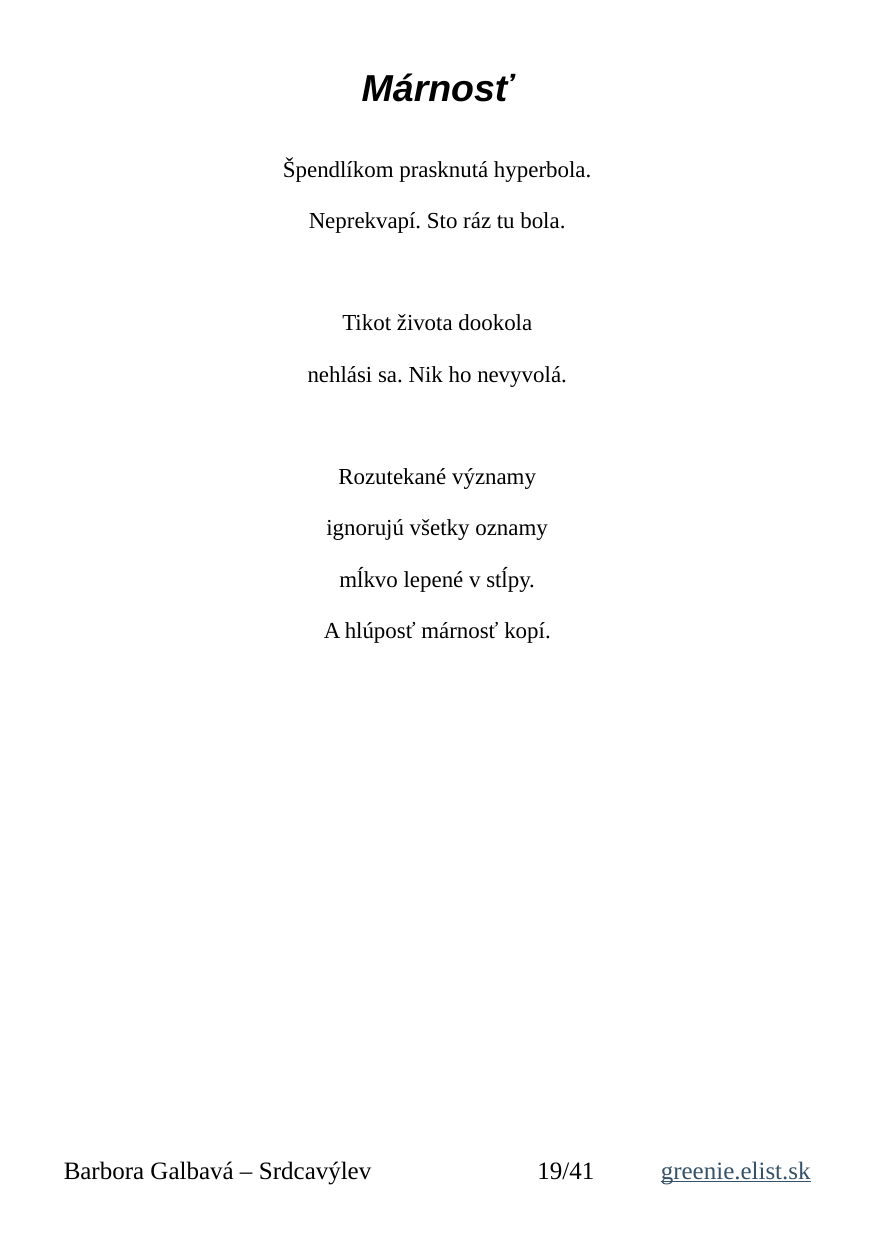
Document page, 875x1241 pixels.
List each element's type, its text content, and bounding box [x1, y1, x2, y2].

text Špendlíkom prasknutá hyperbola. [41, 156, 833, 182]
text nehlási sa. Nik ho nevyvolá. [41, 361, 833, 387]
subtitle Márnosť [41, 66, 833, 109]
text Neprekvapí. Sto ráz tu bola. [41, 207, 833, 233]
text A hlúposť márnosť kopí. [41, 617, 833, 643]
text ignorujú všetky oznamy [41, 514, 833, 541]
text mĺkvo lepené v stĺpy. [41, 566, 833, 592]
text Rozutekané významy [41, 463, 833, 489]
text Tikot života dookola [41, 309, 833, 336]
